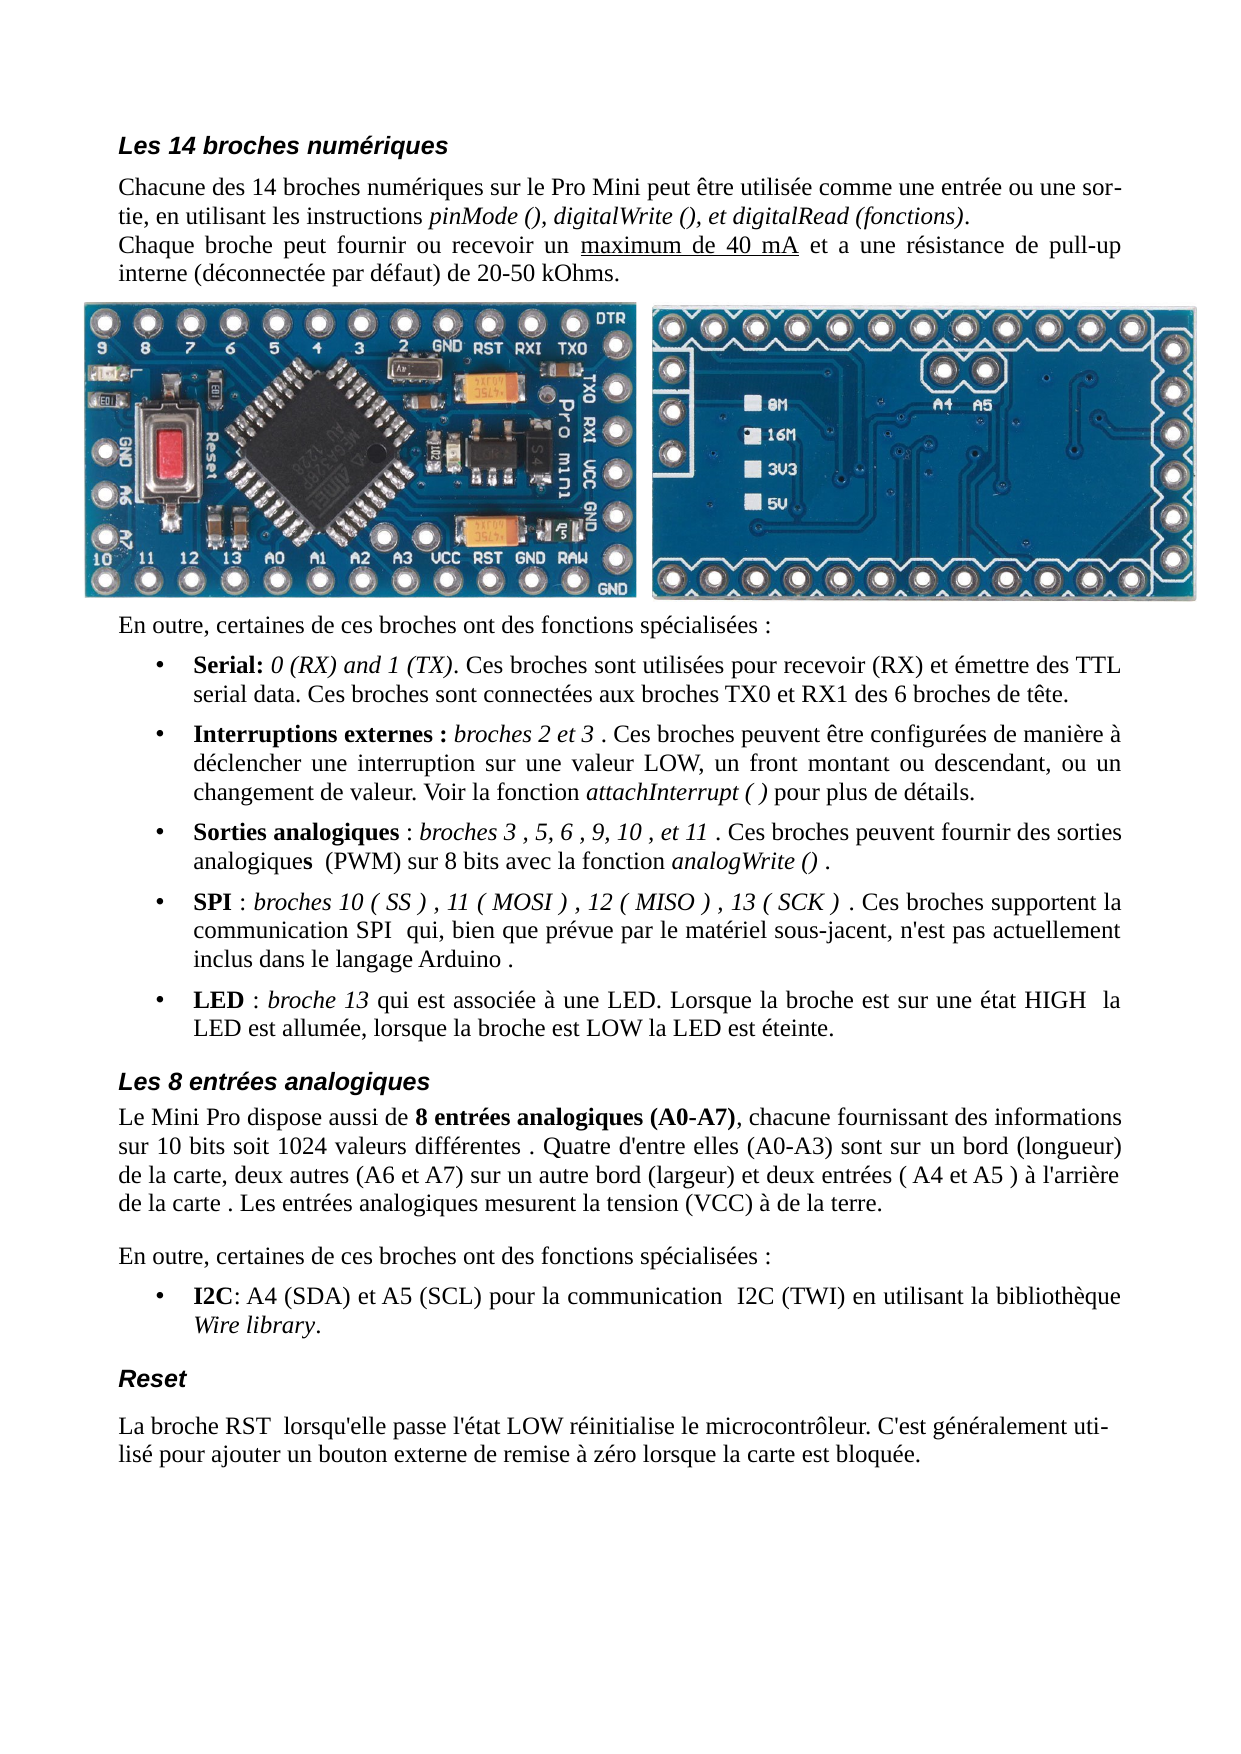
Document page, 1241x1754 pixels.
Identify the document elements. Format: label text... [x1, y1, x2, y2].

list SPI : broches 10 ( SS ) , 11 ( MOSI ) , 12 ( MISO ) , 13 ( SCK ) . Ces broches supportent la communication SPI qui, bien que prévue par le matériel sous-jacent, n'est pas actuellement inclus dans le langage Arduino . [156, 887, 1122, 973]
list Serial: 0 (RX) and 1 (TX). Ces broches sont utilisées pour recevoir (RX) et émettre des TTL serial data. Ces broches sont connectées aux broches TX0 et RX1 des 6 broches de tête. [156, 650, 1122, 708]
list LED : broche 13 qui est associée à une LED. Lorsque la broche est sur une état HIGH la LED est allumée, lorsque la broche est LOW la LED est éteinte. [156, 985, 1122, 1042]
list Sorties analogiques : broches 3 , 5, 6 , 9, 10 , et 11 . Ces broches peuvent fournir des sorties analogiques (PWM) sur 8 bits avec la fonction analogWrite () . [156, 817, 1122, 875]
picture [652, 302, 1198, 602]
text Le Mini Pro dispose aussi de 8 entrées analogiques (A0-A7), chacune fournissant des informations sur 10 bits soit 1024 valeurs différentes . Quatre d'entre elles (A0-A3) sont sur ​​un bord (longueur) de la carte, deux autres (A6 et A7) sur un autre bord (largeur) et deux entrées ( A4 et A5 ) à l'arrière de la carte . Les entrées analogiques mesurent la tension (VCC) à de la terre. [118, 1102, 1122, 1217]
picture [83, 302, 637, 598]
text Chacune des 14 broches numériques sur le Pro Mini peut être utilisée comme une entrée ou une sor­tie, en utilisant les instructions pinMode (), digitalWrite (), et digitalRead (fonctions). [118, 172, 1122, 230]
list Interruptions externes : broches 2 et 3 . Ces broches peuvent être configurées de manière à déclencher une interruption sur une valeur LOW, un front montant ou descendant, ou un changement de valeur. Voir la fonction attachInterrupt ( ) pour plus de détails. [156, 719, 1122, 806]
subtitle Les 8 entrées analogiques [118, 1067, 1122, 1096]
text En outre, certaines de ces broches ont des fonctions spécialisées : [118, 1241, 1122, 1269]
text La broche RST lorsqu'elle passe l'état LOW réinitialise le microcontrôleur. C'est généralement uti­lisé pour ajouter un bouton externe de remise à zéro lorsque la carte est bloquée. [118, 1411, 1122, 1468]
list I2C: A4 (SDA) et A5 (SCL) pour la communication I2C (TWI) en utilisant la bibliothèque Wire library. [156, 1281, 1122, 1339]
text En outre, certaines de ces broches ont des fonctions spécialisées : [118, 311, 1122, 638]
subtitle Les 14 broches numériques [118, 131, 1122, 160]
subtitle Reset [118, 1364, 1122, 1392]
text Chaque broche peut fournir ou recevoir un maximum de 40 mA et a une résistance de pull-up interne (déconnectée par défaut) de 20-50 kOhms. [118, 230, 1122, 287]
